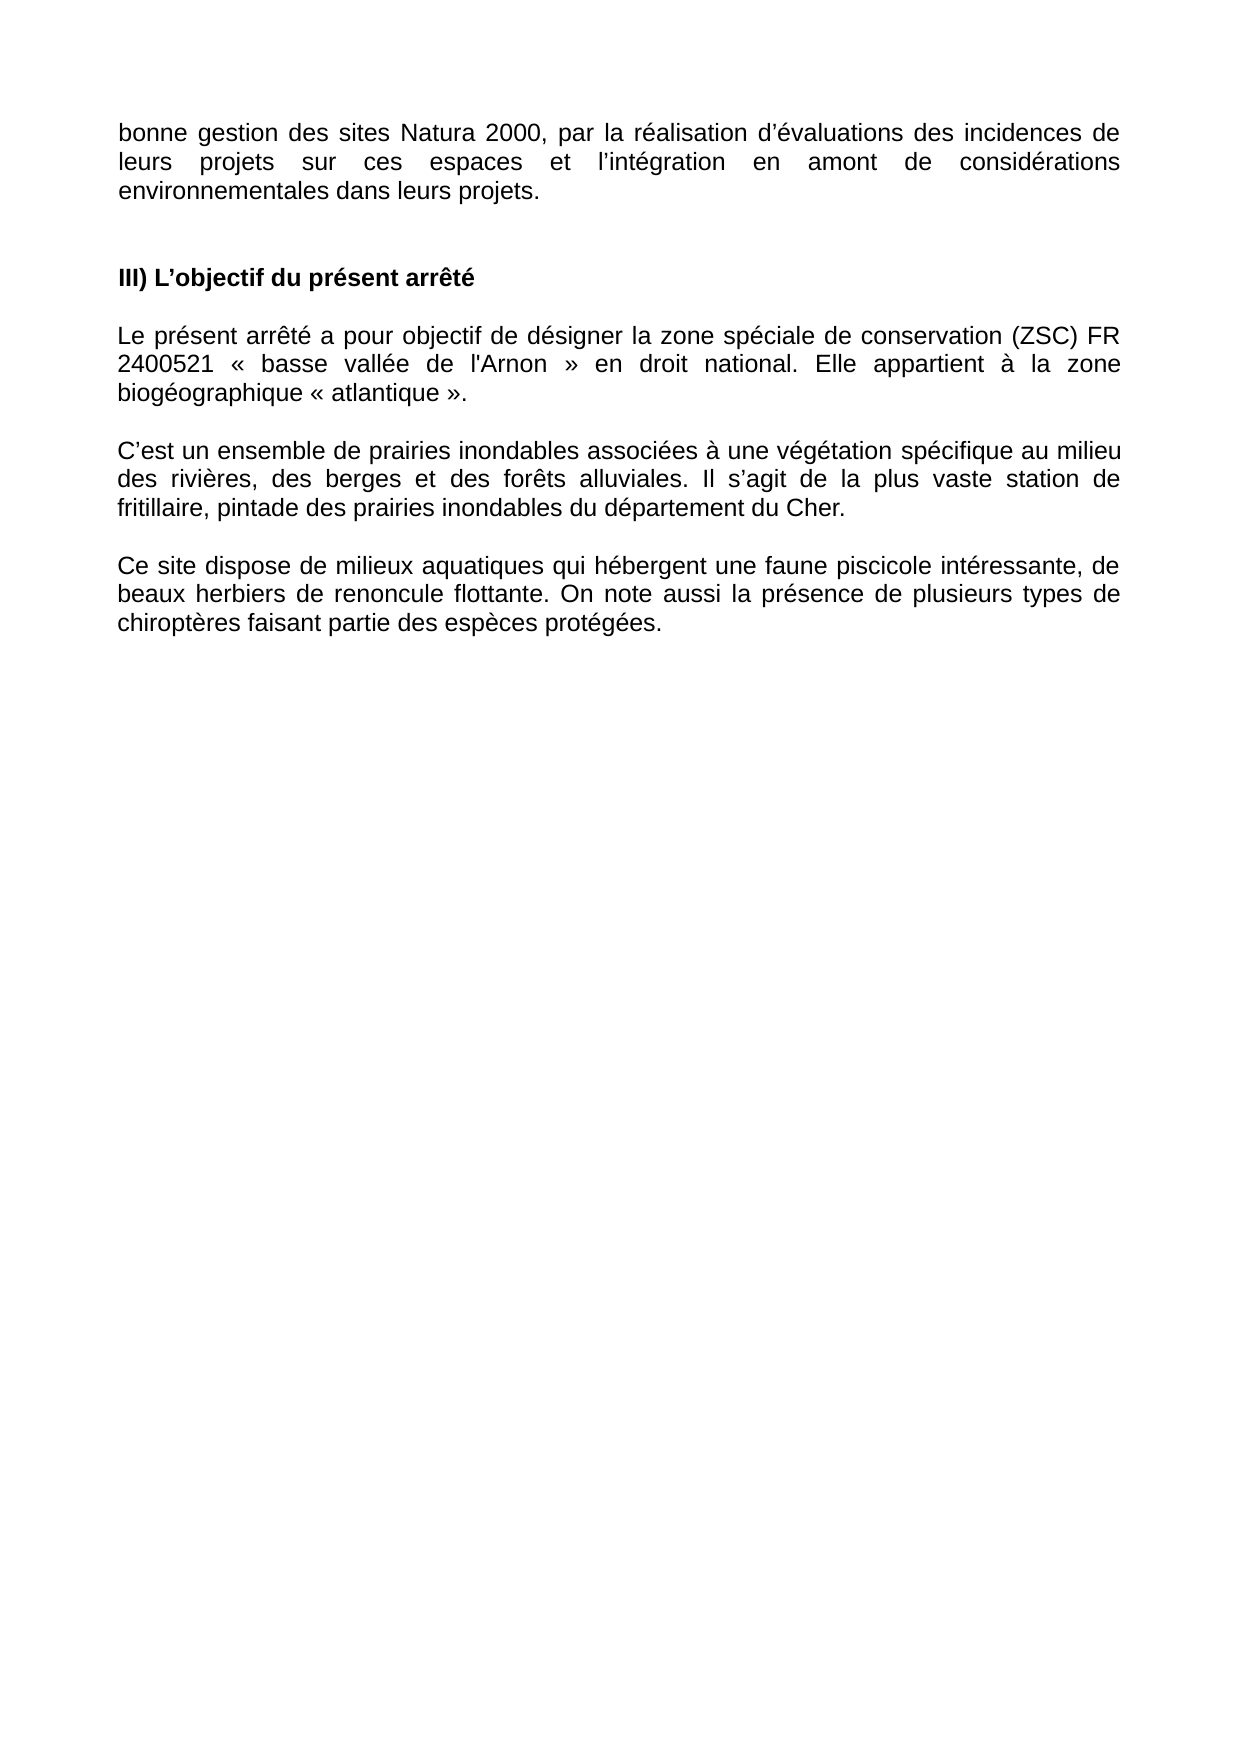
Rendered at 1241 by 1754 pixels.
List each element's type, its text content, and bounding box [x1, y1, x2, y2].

text bonne gestion des sites Natura 2000, par la réalisation d’évaluations des incidences de leurs projets sur ces espaces et l’intégration en amont de considérations environnementales dans leurs projets. [118, 118, 1122, 204]
list III) L’objectif du présent arrêté [118, 263, 1122, 291]
list C’est un ensemble de prairies inondables associées à une végétation spécifique au milieu des rivières, des berges et des forêts alluviales. Il s’agit de la plus vaste station de fritillaire, pintade des prairies inondables du département du Cher. [117, 436, 1122, 522]
list Ce site dispose de milieux aquatiques qui hébergent une faune piscicole intéressante, de beaux herbiers de renoncule flottante. On note aussi la présence de plusieurs types de chiroptères faisant partie des espèces protégées. [117, 551, 1122, 637]
list Le présent arrêté a pour objectif de désigner la zone spéciale de conservation (ZSC) FR 2400521 « basse vallée de l'Arnon » en droit national. Elle appartient à la zone biogéographique « atlantique ». [117, 321, 1122, 407]
